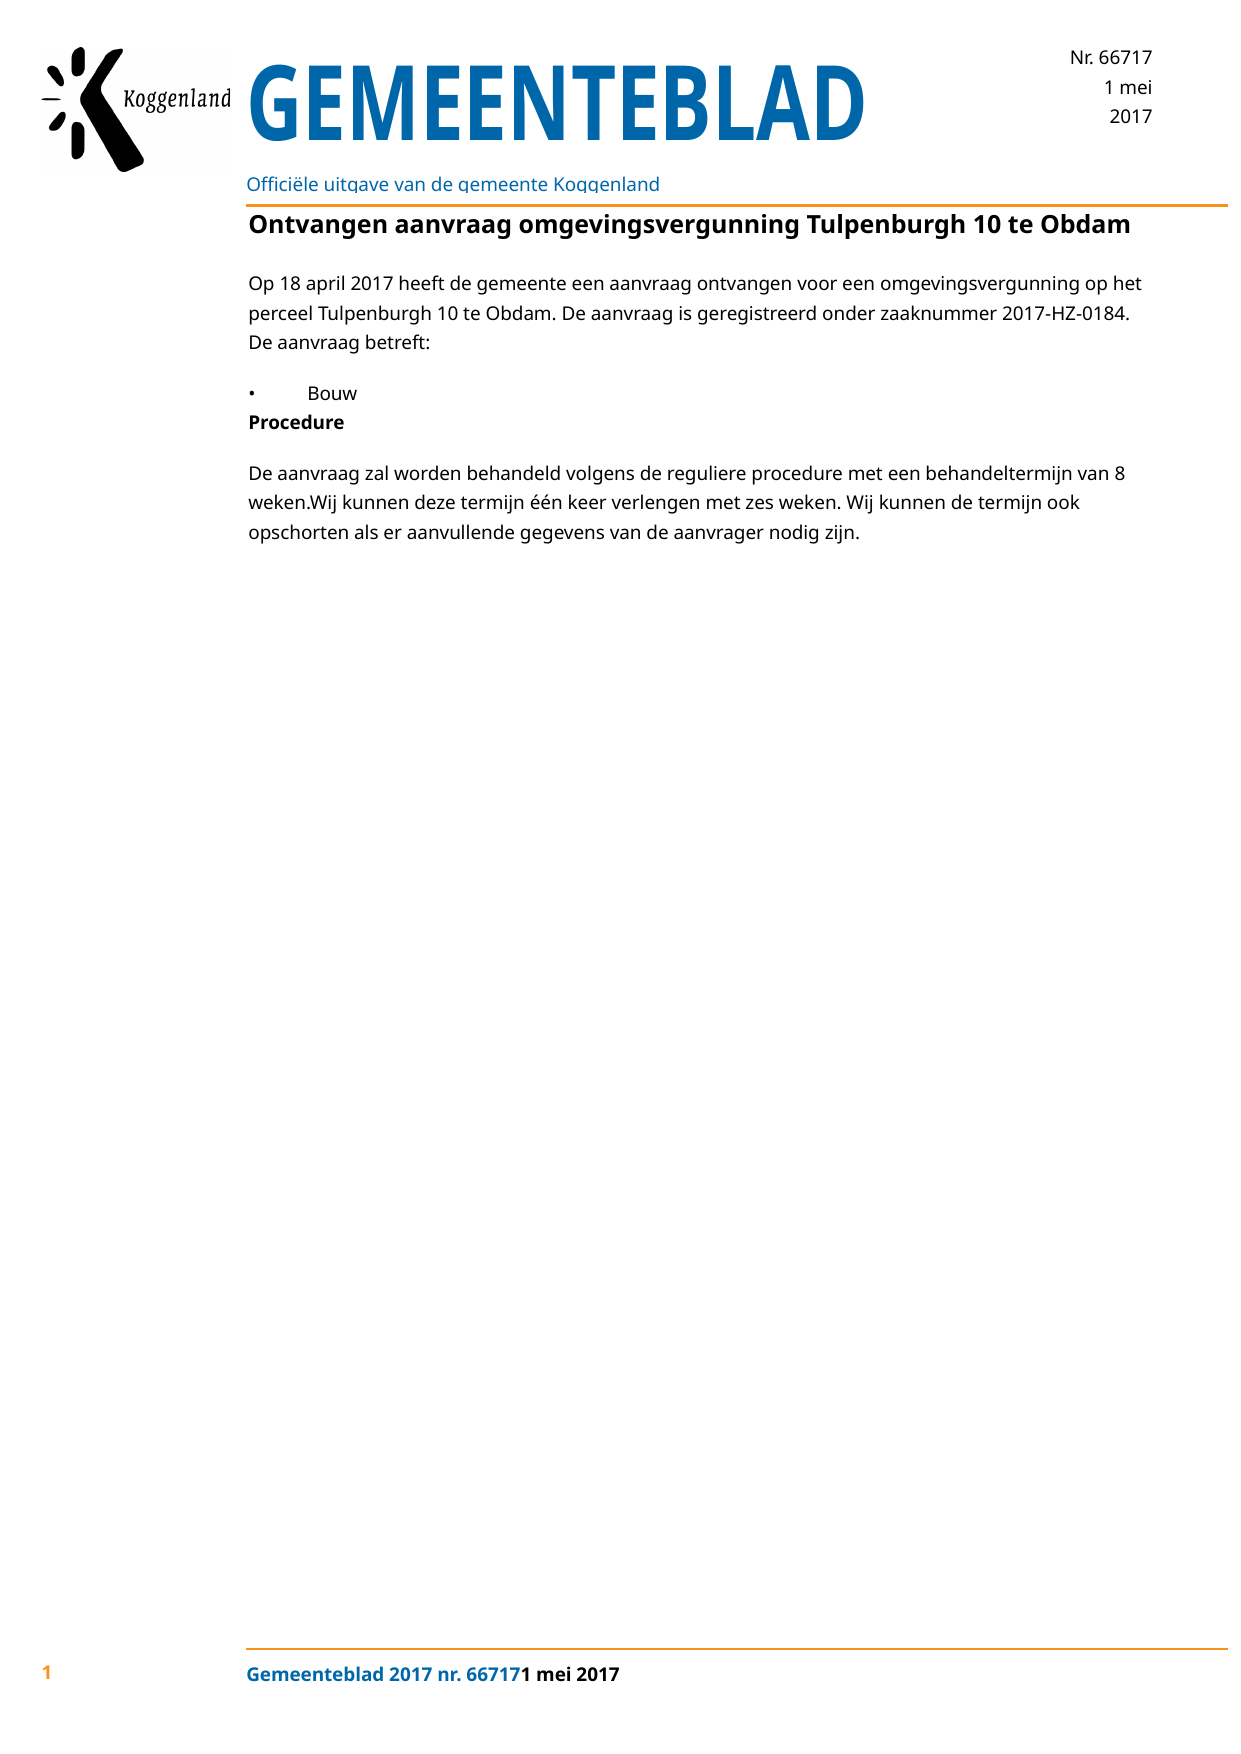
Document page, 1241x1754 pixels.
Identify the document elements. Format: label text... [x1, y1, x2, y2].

picture [41, 47, 231, 172]
text Op 18 april 2017 heeft de gemeente een aanvraag ontvangen voor een omgevingsvergunning op het perceel Tulpenburgh 10 te Obdam. De aanvraag is geregistreerd onder zaaknummer 2017-HZ-0184. De aanvraag betreft: [248, 270, 1152, 355]
list Bouw [248, 380, 1152, 406]
text Ontvangen aanvraag omgevingsvergunning Tulpenburgh 10 te Obdam [248, 207, 1152, 241]
text De aanvraag zal worden behandeld volgens de reguliere procedure met een behandeltermijn van 8 weken.Wij kunnen deze termijn één keer verlengen met zes weken. Wij kunnen de termijn ook opschorten als er aanvullende gegevens van de aanvrager nodig zijn. [248, 460, 1152, 545]
text Procedure [248, 409, 1152, 435]
